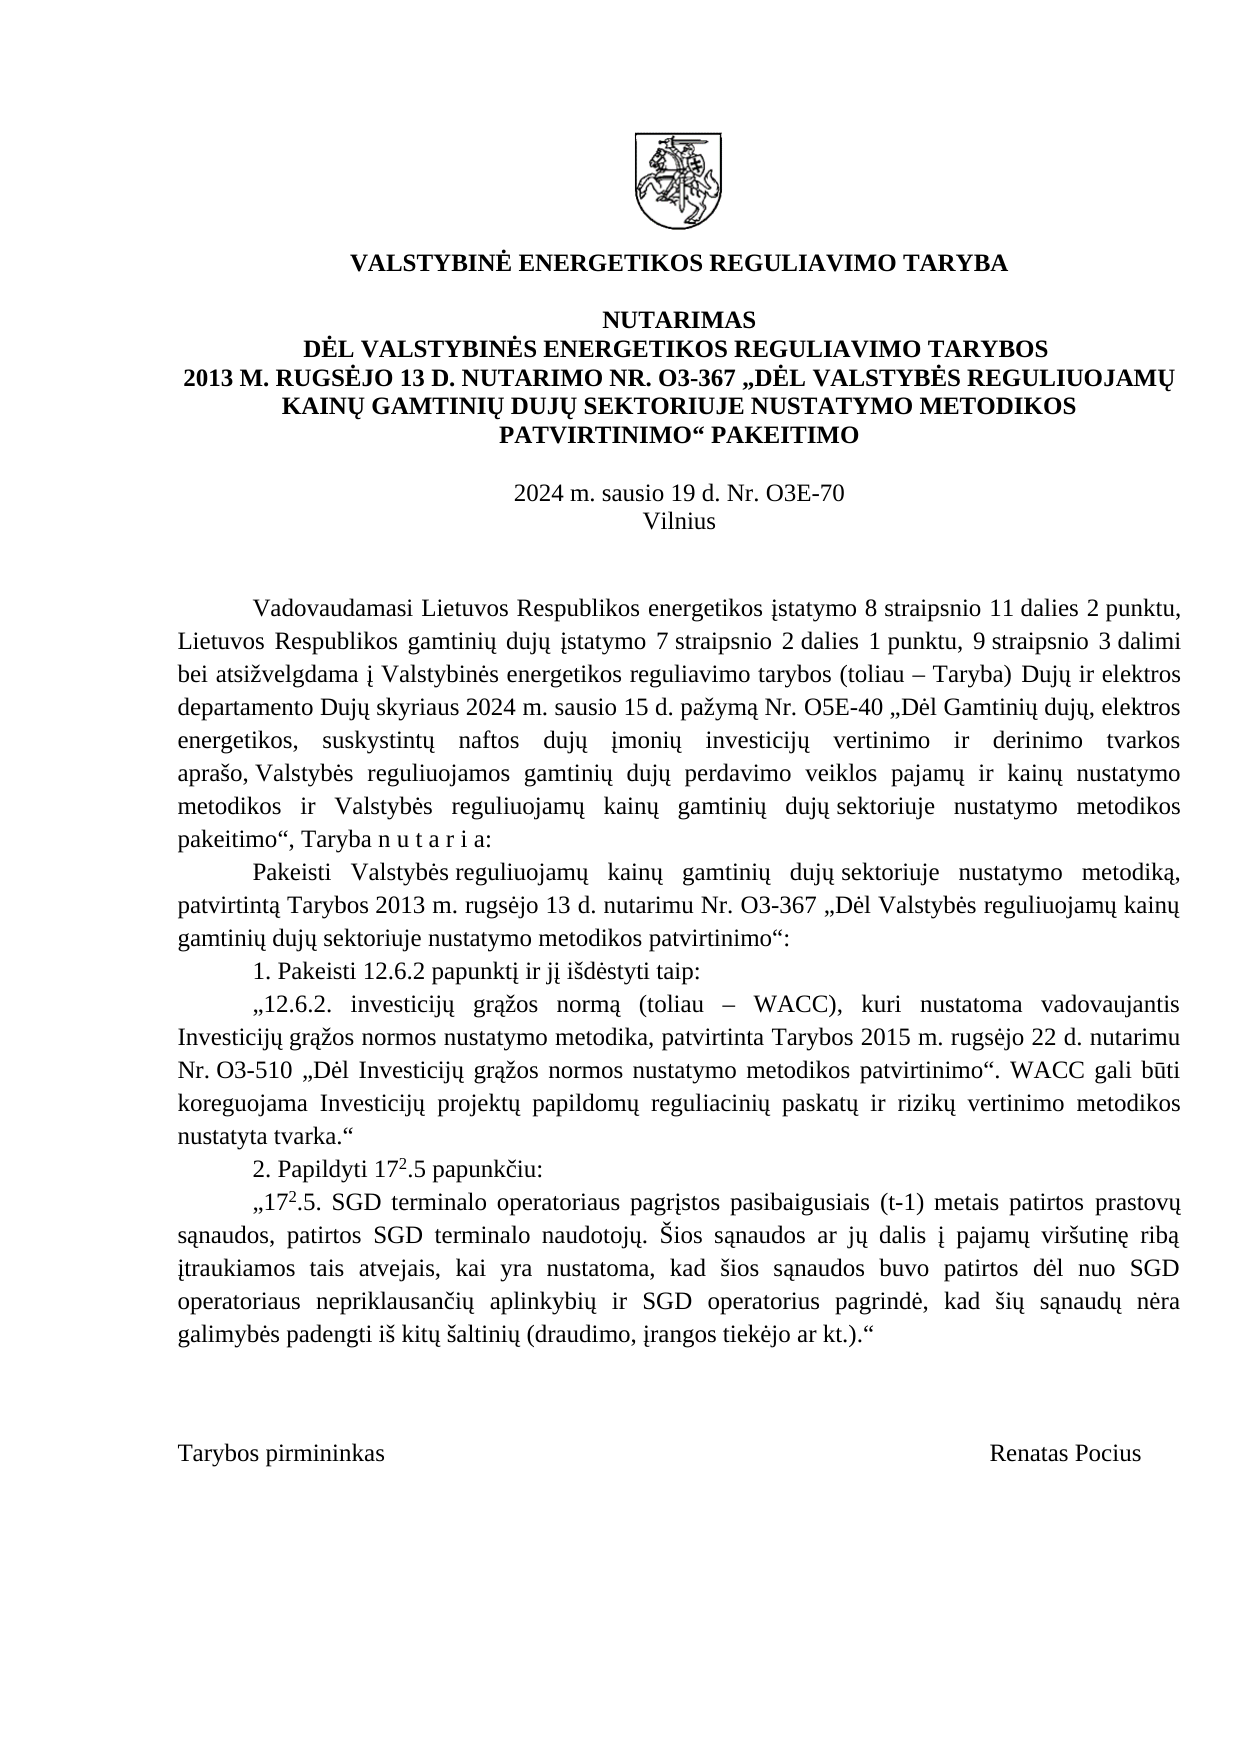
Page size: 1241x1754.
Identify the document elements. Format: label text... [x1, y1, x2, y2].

text Vilnius [177, 506, 1181, 535]
text NUTARIMAS [177, 305, 1181, 334]
text „12.6.2. investicijų grąžos normą (toliau – WACC), kuri nustatoma vadovaujantis Investicijų grąžos normos nustatymo metodika, patvirtinta Tarybos 2015 m. rugsėjo 22 d. nutarimu Nr. O3-510 „Dėl Investicijų grąžos normos nustatymo metodikos patvirtinimo“. WACC gali būti koreguojama Investicijų projektų papildomų reguliacinių paskatų ir rizikų vertinimo metodikos nustatyta tvarka.“ [177, 989, 1181, 1150]
text DĖL VALSTYBINĖS ENERGETIKOS REGULIAVIMO TARYBOS [177, 334, 1181, 363]
text 1. Pakeisti 12.6.2 papunktį ir jį išdėstyti taip: [177, 956, 1181, 985]
text Vadovaudamasi Lietuvos Respublikos energetikos įstatymo 8 straipsnio 11 dalies 2 punktu, Lietuvos Respublikos gamtinių dujų įstatymo 7 straipsnio 2 dalies 1 punktu, 9 straipsnio 3 dalimi bei atsižvelgdama į Valstybinės energetikos reguliavimo tarybos (toliau – Taryba) Dujų ir elektros departamento Dujų skyriaus 2024 m. sausio 15 d. pažymą Nr. O5E-40 „Dėl Gamtinių dujų, elektros energetikos, suskystintų naftos dujų įmonių investicijų vertinimo ir derinimo tvarkos aprašo, Valstybės reguliuojamos gamtinių dujų perdavimo veiklos pajamų ir kainų nustatymo metodikos ir Valstybės reguliuojamų kainų gamtinių dujų sektoriuje nustatymo metodikos pakeitimo“, Taryba nutaria: [177, 593, 1181, 853]
text „172.5. SGD terminalo operatoriaus pagrįstos pasibaigusiais (t-1) metais patirtos prastovų sąnaudos, patirtos SGD terminalo naudotojų. Šios sąnaudos ar jų dalis į pajamų viršutinę ribą įtraukiamos tais atvejais, kai yra nustatoma, kad šios sąnaudos buvo patirtos dėl nuo SGD operatoriaus nepriklausančių aplinkybių ir SGD operatorius pagrindė, kad šių sąnaudų nėra galimybės padengti iš kitų šaltinių (draudimo, įrangos tiekėjo ar kt.).“ [177, 1187, 1181, 1348]
text 2013 M. RUGSĖJO 13 D. NUTARIMO NR. O3-367 „DĖL VALSTYBĖS REGULIUOJAMŲ KAINŲ GAMTINIŲ DUJŲ SEKTORIUJE NUSTATYMO METODIKOS PATVIRTINIMO“ PAKEITIMO [177, 363, 1181, 449]
text Tarybos pirmininkas Renatas Pocius [177, 1438, 1181, 1467]
text 2024 m. sausio 19 d. Nr. O3E-70 [177, 478, 1181, 506]
text Valstybinė energetikos reguliavimo taryba [177, 248, 1181, 276]
text 2. Papildyti 172.5 papunkčiu: [177, 1154, 1181, 1183]
text Pakeisti Valstybės reguliuojamų kainų gamtinių dujų sektoriuje nustatymo metodiką, patvirtintą Tarybos 2013 m. rugsėjo 13 d. nutarimu Nr. O3-367 „Dėl Valstybės reguliuojamų kainų gamtinių dujų sektoriuje nustatymo metodikos patvirtinimo“: [177, 857, 1181, 952]
